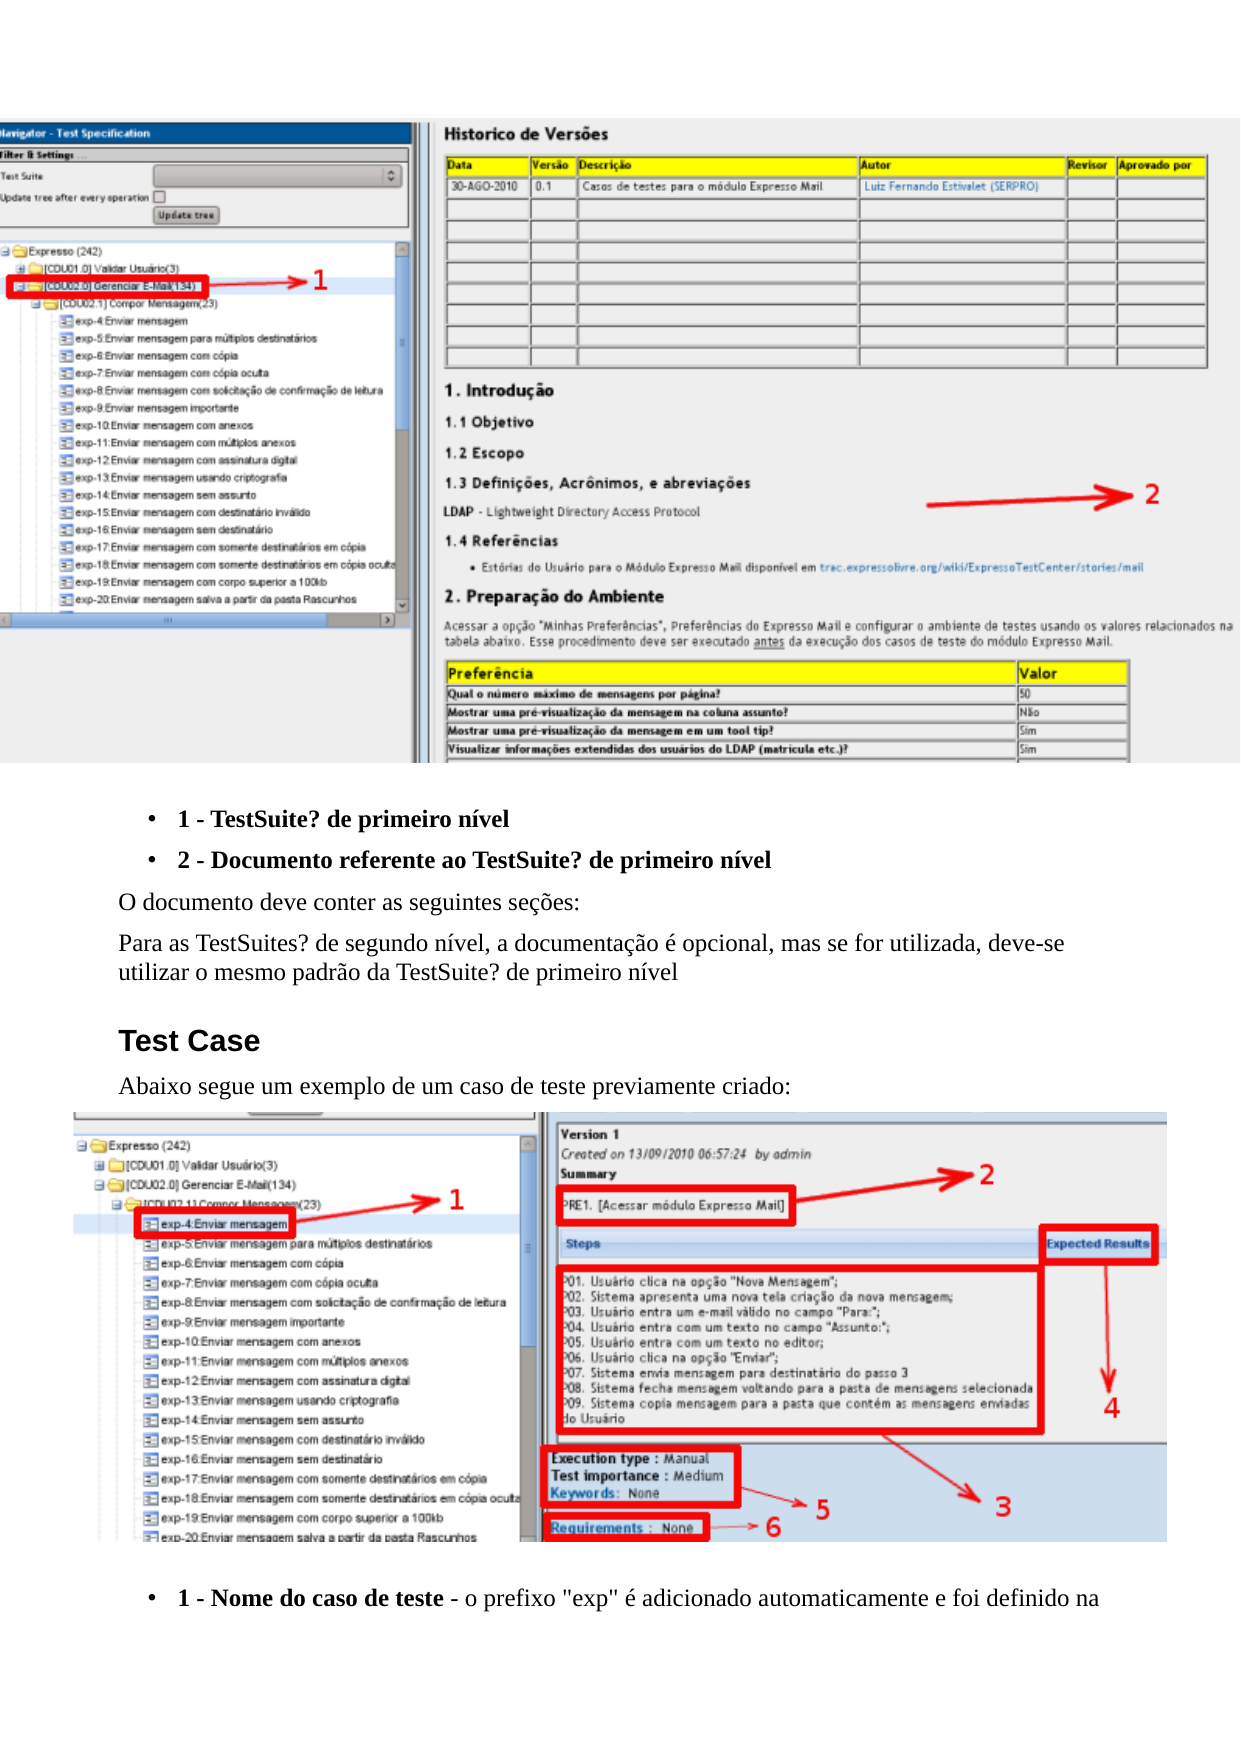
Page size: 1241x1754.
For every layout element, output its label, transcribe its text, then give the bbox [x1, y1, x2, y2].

subtitle Test Case [118, 1023, 1122, 1058]
text O documento deve conter as seguintes seções: [118, 887, 1122, 916]
text Para as TestSuites? de segundo nível, a documentação é opcional, mas se for utilizada, deve-se utilizar o mesmo padrão da TestSuite? de primeiro nível [118, 928, 1122, 986]
list 1 - Nome do caso de teste - o prefixo "exp" é adicionado automaticamente e foi definido na [148, 1583, 1122, 1612]
text Abaixo segue um exemplo de um caso de teste previamente criado: [118, 1071, 1122, 1099]
list 2 - Documento referente ao TestSuite? de primeiro nível [148, 846, 1122, 874]
picture [73, 1112, 1167, 1542]
list 1 - TestSuite? de primeiro nível [148, 804, 1122, 833]
picture [0, 118, 1241, 763]
